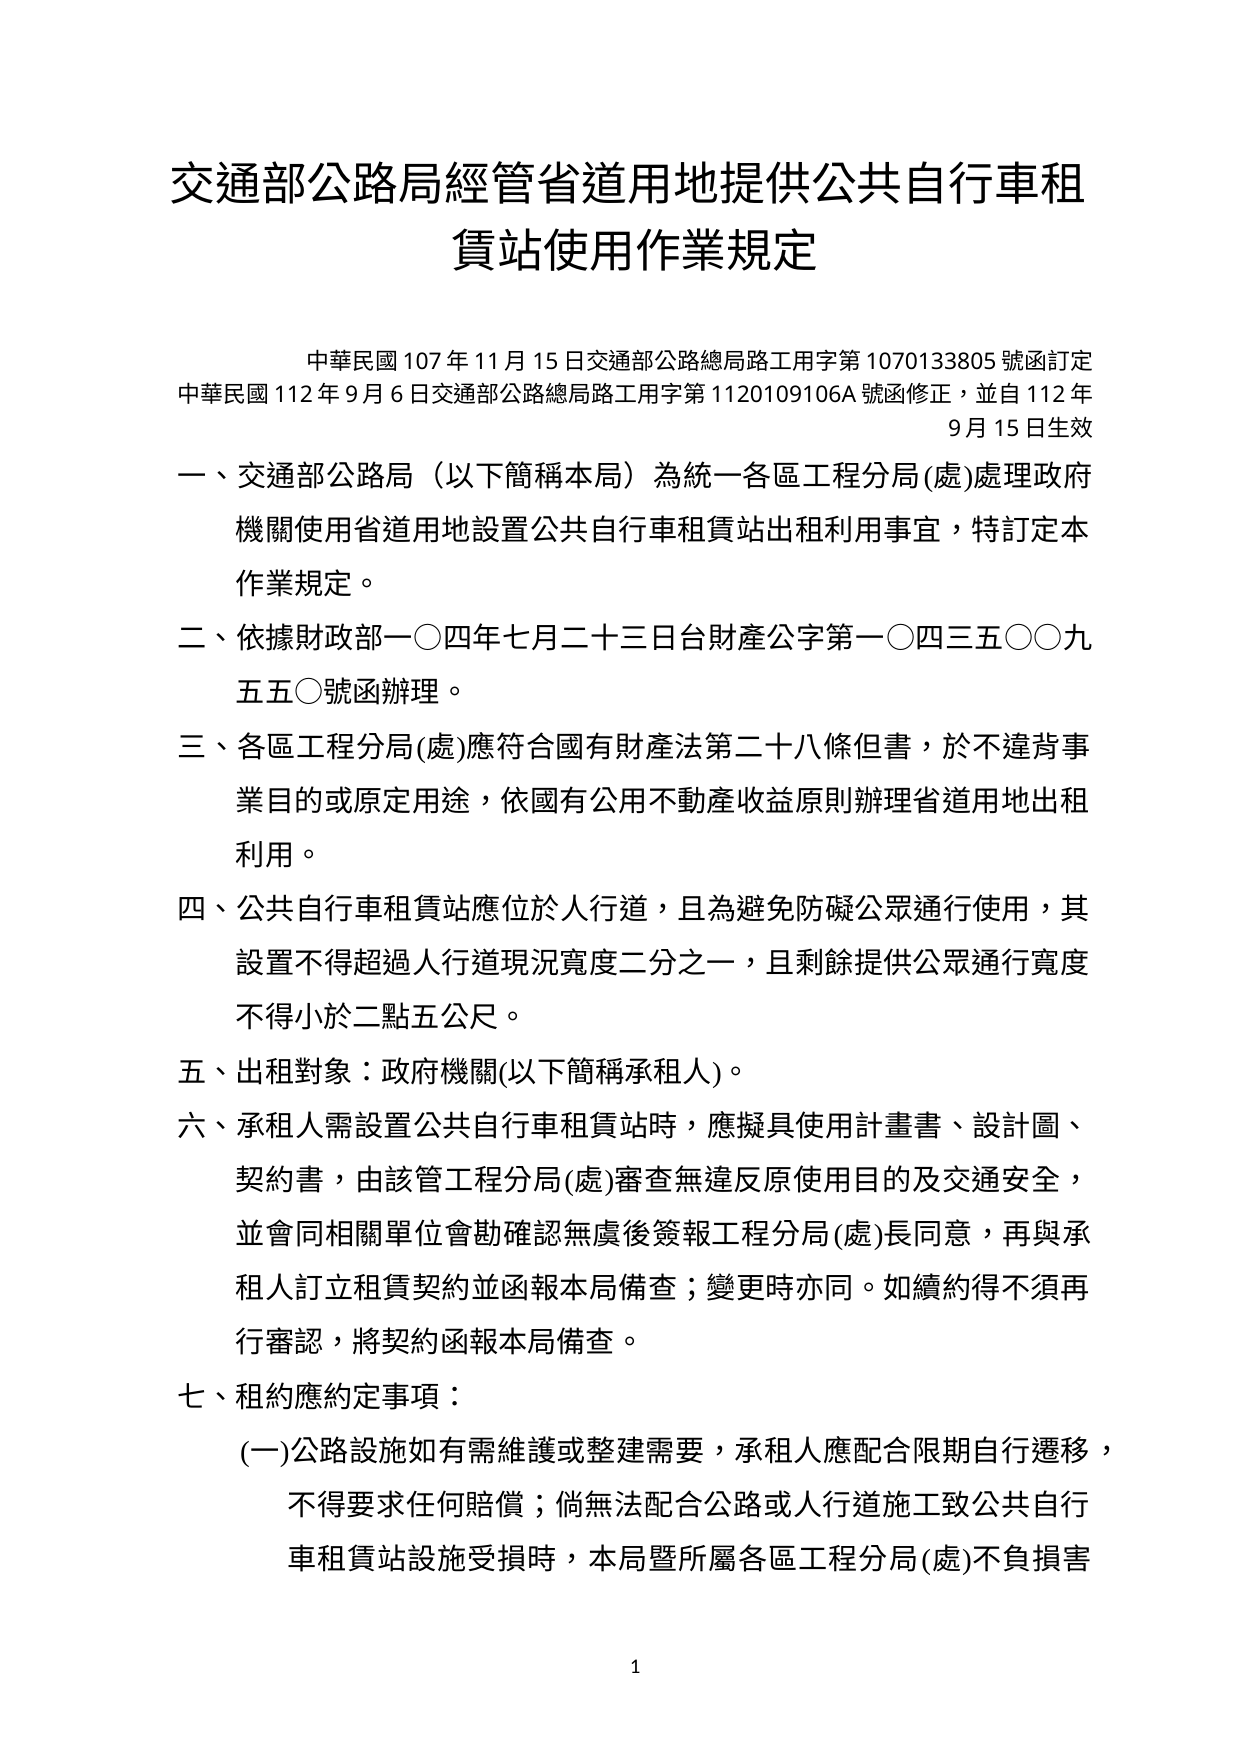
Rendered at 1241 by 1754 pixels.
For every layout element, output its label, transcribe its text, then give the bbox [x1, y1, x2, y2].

text 三、各區工程分局(處)應符合國有財產法第二十八條但書，於不違背事業目的或原定用途，依國有公用不動產收益原則辦理省道用地出租利用。 [177, 714, 1092, 876]
text 中華民國107年11月15日交通部公路總局路工用字第1070133805號函訂定 中華民國112年9月6日交通部公路總局路工用字第1120109106A號函修正，並自112年9月15日生效 [177, 343, 1092, 443]
text 七、租約應約定事項： [177, 1364, 1092, 1418]
text 一、交通部公路局（以下簡稱本局）為統一各區工程分局(處)處理政府機關使用省道用地設置公共自行車租賃站出租利用事宜，特訂定本作業規定。 [177, 443, 1092, 605]
text 二、依據財政部一○四年七月二十三日台財產公字第一○四三五○○九五五○號函辦理。 [177, 605, 1092, 714]
text 六、承租人需設置公共自行車租賃站時，應擬具使用計畫書、設計圖、契約書，由該管工程分局(處)審查無違反原使用目的及交通安全，並會同相關單位會勘確認無虞後簽報工程分局(處)長同意，再與承租人訂立租賃契約並函報本局備查；變更時亦同。如續約得不須再行審認，將契約函報本局備查。 [177, 1093, 1092, 1364]
text 五、出租對象：政府機關(以下簡稱承租人)。 [177, 1039, 1092, 1093]
text 交通部公路局經管省道用地提供公共自行車租賃站使用作業規定 [162, 148, 1092, 280]
text (一)公路設施如有需維護或整建需要，承租人應配合限期自行遷移，不得要求任何賠償；倘無法配合公路或人行道施工致公共自行車租賃站設施受損時，本局暨所屬各區工程分局(處)不負損害賠償責任。 [240, 1418, 1092, 1580]
text 四、公共自行車租賃站應位於人行道，且為避免防礙公眾通行使用，其設置不得超過人行道現況寬度二分之一，且剩餘提供公眾通行寬度不得小於二點五公尺。 [177, 876, 1092, 1039]
